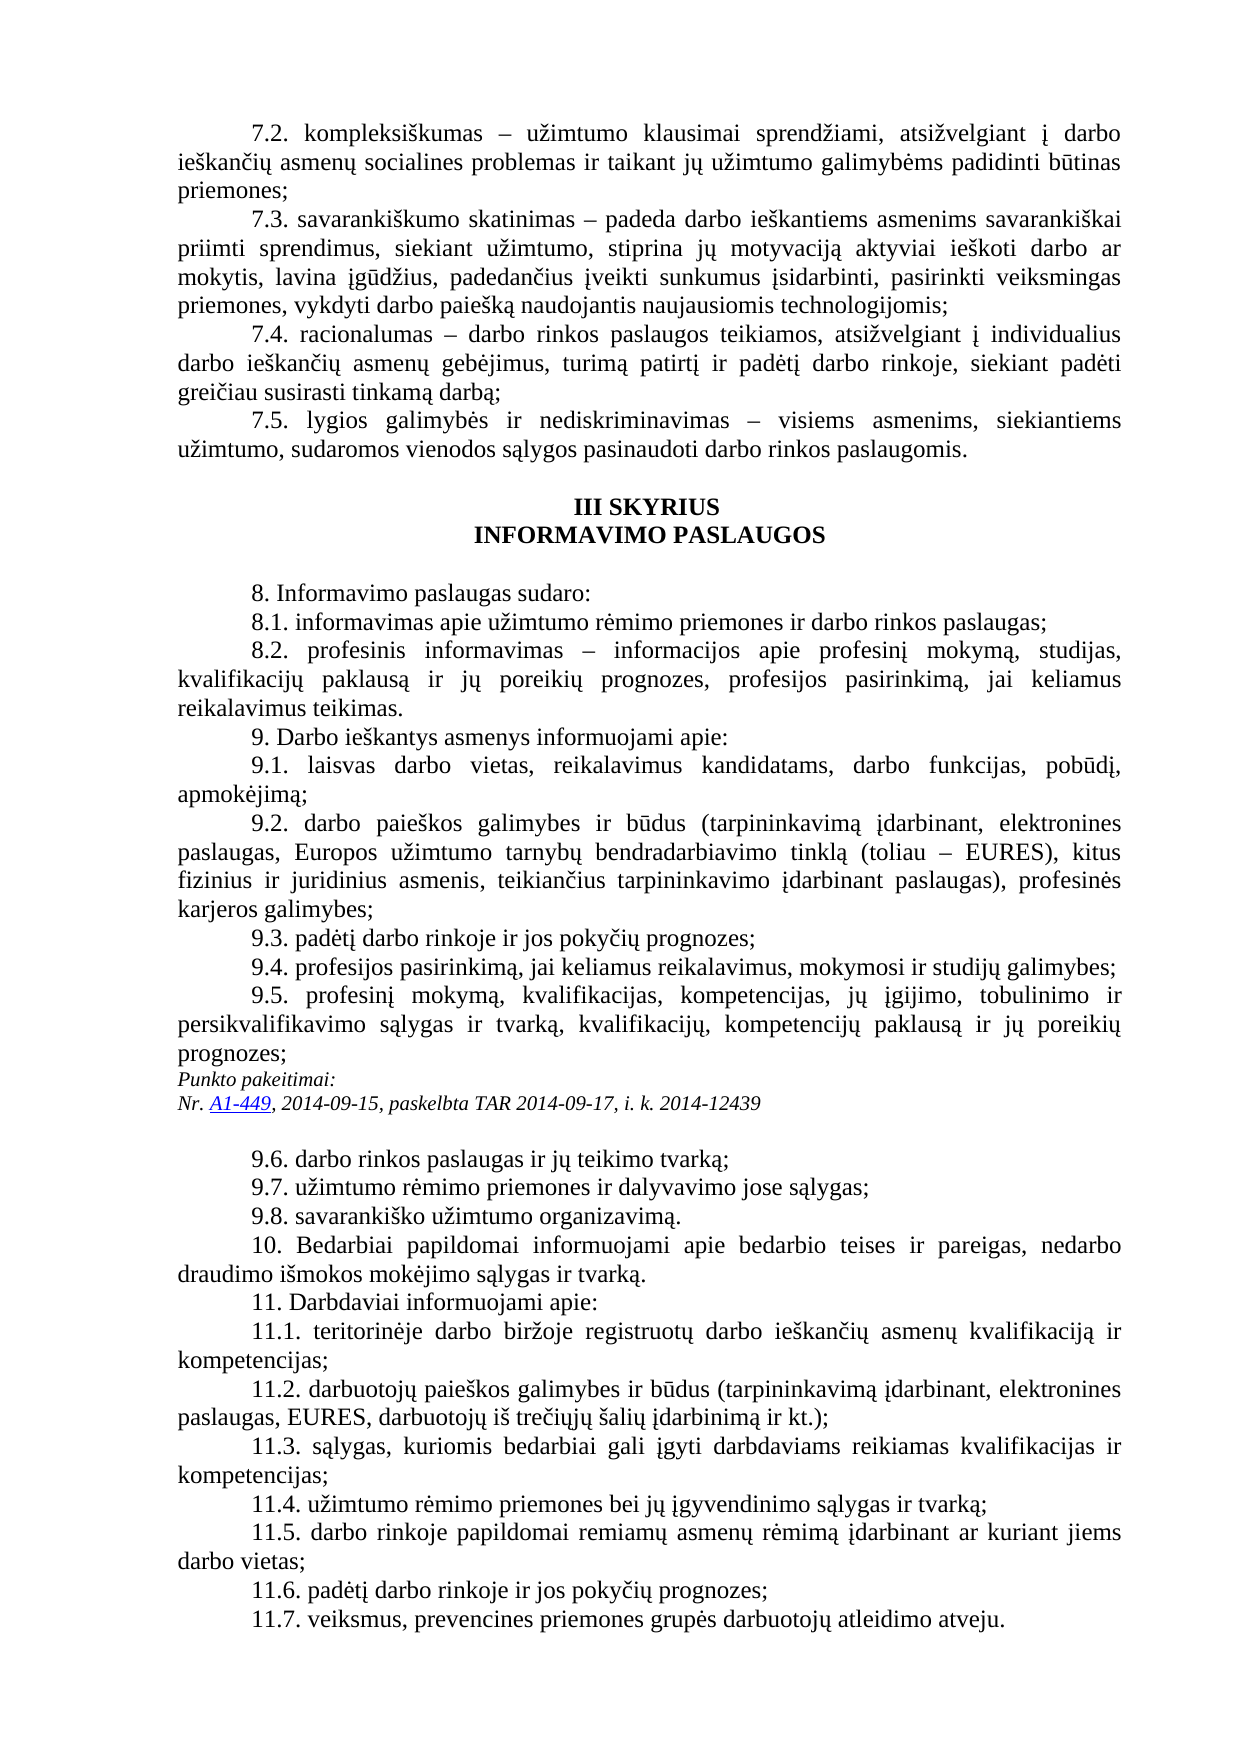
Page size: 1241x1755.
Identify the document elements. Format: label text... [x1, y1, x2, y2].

text 11.5. darbo rinkoje papildomai remiamų asmenų rėmimą įdarbinant ar kuriant jiems darbo vietas; [177, 1517, 1122, 1575]
text INFORMAVIMO PASLAUGOS [177, 521, 1122, 549]
text 9.8. savarankiško užimtumo organizavimą. [177, 1201, 1122, 1230]
text 9.1. laisvas darbo vietas, reikalavimus kandidatams, darbo funkcijas, pobūdį, apmokėjimą; [177, 751, 1122, 808]
text 7.5. lygios galimybės ir nediskriminavimas – visiems asmenims, siekiantiems užimtumo, sudaromos vienodos sąlygos pasinaudoti darbo rinkos paslaugomis. [177, 406, 1122, 463]
text 7.4. racionalumas – darbo rinkos paslaugos teikiamos, atsižvelgiant į individualius darbo ieškančių asmenų gebėjimus, turimą patirtį ir padėtį darbo rinkoje, siekiant padėti greičiau susirasti tinkamą darbą; [177, 319, 1122, 406]
text 11.6. padėtį darbo rinkoje ir jos pokyčių prognozes; [177, 1575, 1122, 1604]
text 9.5. profesinį mokymą, kvalifikacijas, kompetencijas, jų įgijimo, tobulinimo ir persikvalifikavimo sąlygas ir tvarką, kvalifikacijų, kompetencijų paklausą ir jų poreikių prognozes; [177, 981, 1122, 1067]
text 7.2. kompleksiškumas – užimtumo klausimai sprendžiami, atsižvelgiant į darbo ieškančių asmenų socialines problemas ir taikant jų užimtumo galimybėms padidinti būtinas priemones; [177, 118, 1122, 204]
text III SKYRIUS [177, 492, 1122, 521]
text 11.2. darbuotojų paieškos galimybes ir būdus (tarpininkavimą įdarbinant, elektronines paslaugas, EURES, darbuotojų iš trečiųjų šalių įdarbinimą ir kt.); [177, 1374, 1122, 1431]
text 9. Darbo ieškantys asmenys informuojami apie: [177, 722, 1122, 751]
text 11.3. sąlygas, kuriomis bedarbiai gali įgyti darbdaviams reikiamas kvalifikacijas ir kompetencijas; [177, 1431, 1122, 1489]
text 11. Darbdaviai informuojami apie: [177, 1287, 1122, 1316]
text 9.3. padėtį darbo rinkoje ir jos pokyčių prognozes; [177, 923, 1122, 952]
text 9.4. profesijos pasirinkimą, jai keliamus reikalavimus, mokymosi ir studijų galimybes; [177, 952, 1122, 981]
text 8. Informavimo paslaugas sudaro: [177, 578, 1122, 607]
text 8.2. profesinis informavimas – informacijos apie profesinį mokymą, studijas, kvalifikacijų paklausą ir jų poreikių prognozes, profesijos pasirinkimą, jai keliamus reikalavimus teikimas. [177, 636, 1122, 722]
text 11.1. teritorinėje darbo biržoje registruotų darbo ieškančių asmenų kvalifikaciją ir kompetencijas; [177, 1316, 1122, 1374]
text 7.3. savarankiškumo skatinimas – padeda darbo ieškantiems asmenims savarankiškai priimti sprendimus, siekiant užimtumo, stiprina jų motyvaciją aktyviai ieškoti darbo ar mokytis, lavina įgūdžius, padedančius įveikti sunkumus įsidarbinti, pasirinkti veiksmingas priemones, vykdyti darbo paiešką naudojantis naujausiomis technologijomis; [177, 204, 1122, 319]
text 11.7. veiksmus, prevencines priemones grupės darbuotojų atleidimo atveju. [177, 1604, 1122, 1632]
text 11.4. užimtumo rėmimo priemones bei jų įgyvendinimo sąlygas ir tvarką; [177, 1489, 1122, 1517]
text 9.6. darbo rinkos paslaugas ir jų teikimo tvarką; [177, 1144, 1122, 1172]
text Punkto pakeitimai: [177, 1067, 1122, 1091]
text 8.1. informavimas apie užimtumo rėmimo priemones ir darbo rinkos paslaugas; [177, 607, 1122, 636]
text 10. Bedarbiai papildomai informuojami apie bedarbio teises ir pareigas, nedarbo draudimo išmokos mokėjimo sąlygas ir tvarką. [177, 1230, 1122, 1287]
text 9.2. darbo paieškos galimybes ir būdus (tarpininkavimą įdarbinant, elektronines paslaugas, Europos užimtumo tarnybų bendradarbiavimo tinklą (toliau – EURES), kitus fizinius ir juridinius asmenis, teikiančius tarpininkavimo įdarbinant paslaugas), profesinės karjeros galimybes; [177, 808, 1122, 923]
text Nr. A1-449, 2014-09-15, paskelbta TAR 2014-09-17, i. k. 2014-12439 [177, 1091, 1122, 1115]
text 9.7. užimtumo rėmimo priemones ir dalyvavimo jose sąlygas; [177, 1172, 1122, 1201]
